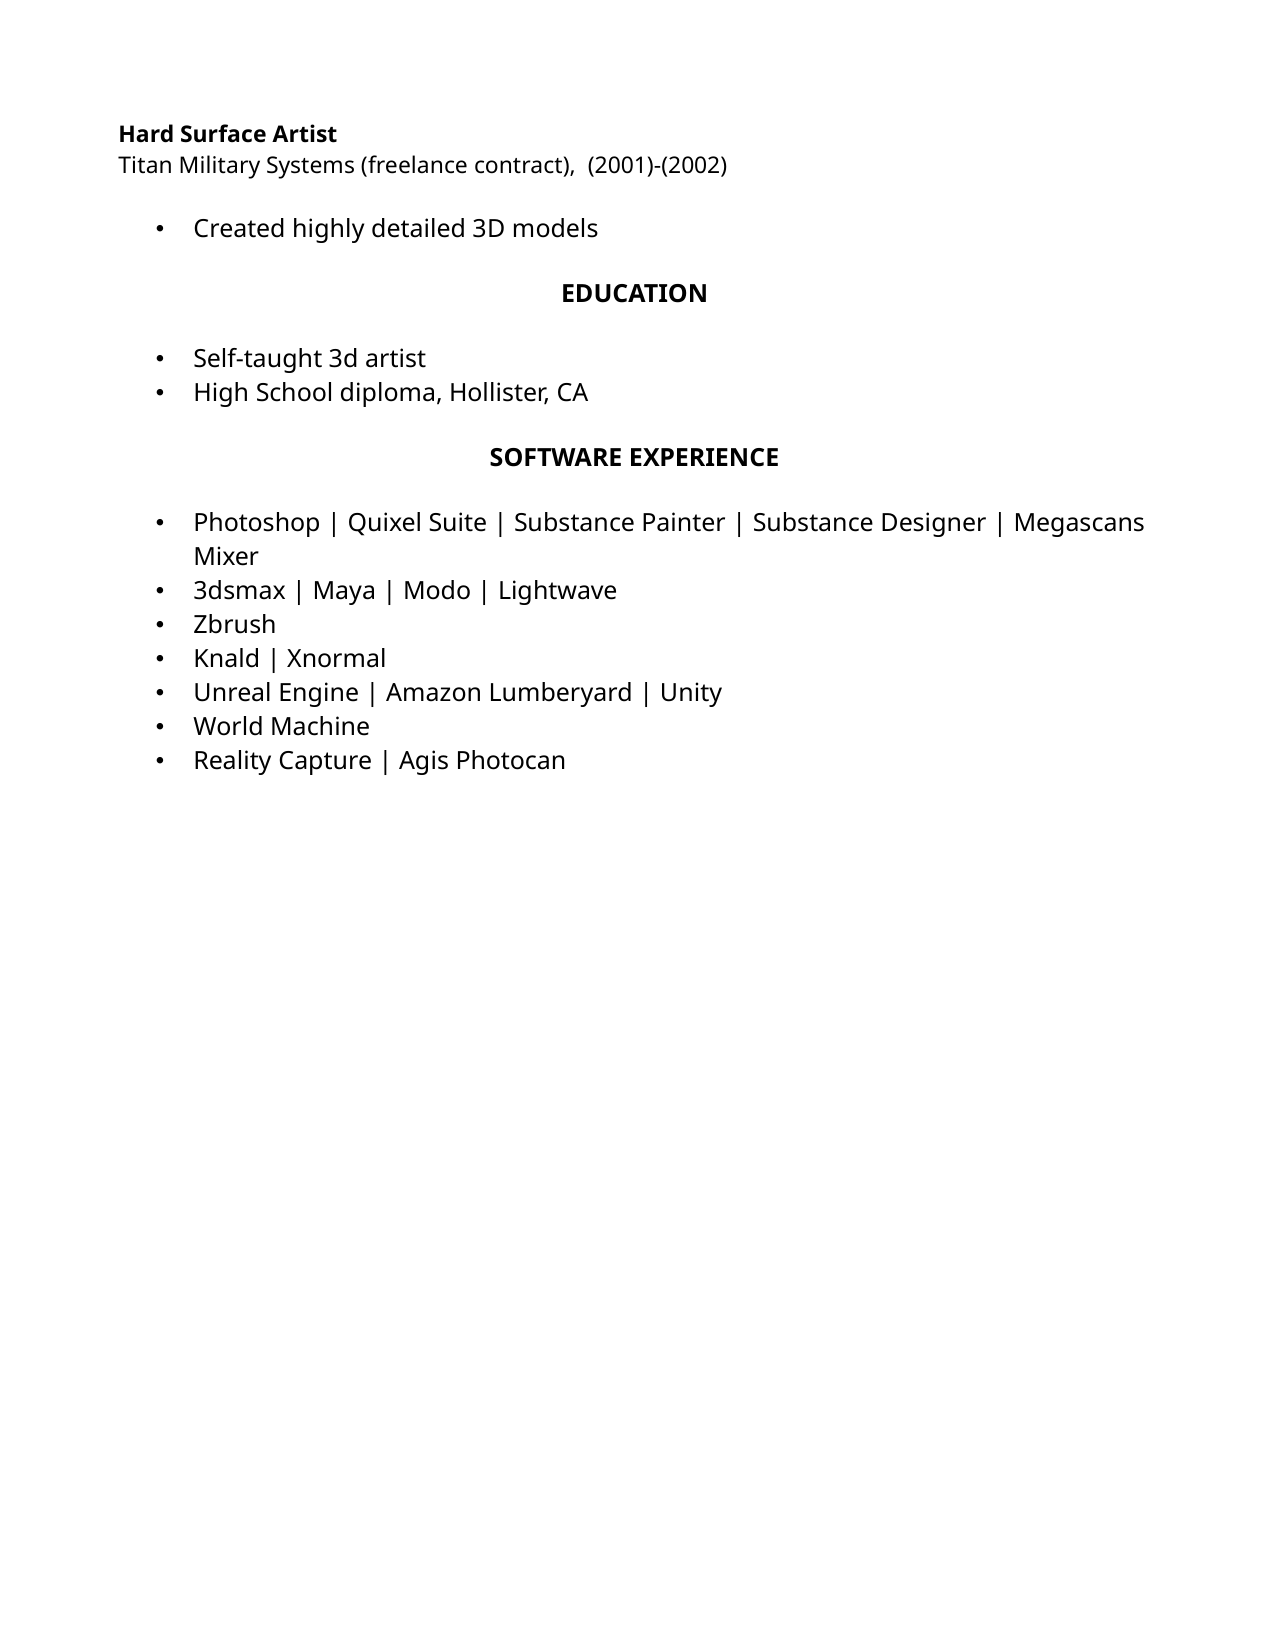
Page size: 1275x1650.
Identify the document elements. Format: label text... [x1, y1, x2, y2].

list Unreal Engine | Amazon Lumberyard | Unity [156, 675, 1157, 709]
list High School diploma, Hollister, CA [156, 375, 1157, 409]
list Created highly detailed 3D models [156, 211, 1157, 245]
text Hard Surface Artist [118, 118, 1157, 149]
list World Machine [156, 709, 1157, 743]
list Reality Capture | Agis Photocan [156, 743, 1157, 777]
list Self-taught 3d artist [156, 341, 1157, 375]
list 3dsmax | Maya | Modo | Lightwave [156, 573, 1157, 607]
text EDUCATION [118, 276, 1157, 310]
list Zbrush [156, 607, 1157, 641]
text Titan Military Systems (freelance contract), (2001)-(2002) [118, 149, 1157, 180]
list Photoshop | Quixel Suite | Substance Painter | Substance Designer | Megascans Mixer [156, 505, 1157, 573]
text SOFTWARE EXPERIENCE [118, 440, 1157, 474]
list Knald | Xnormal [156, 641, 1157, 675]
